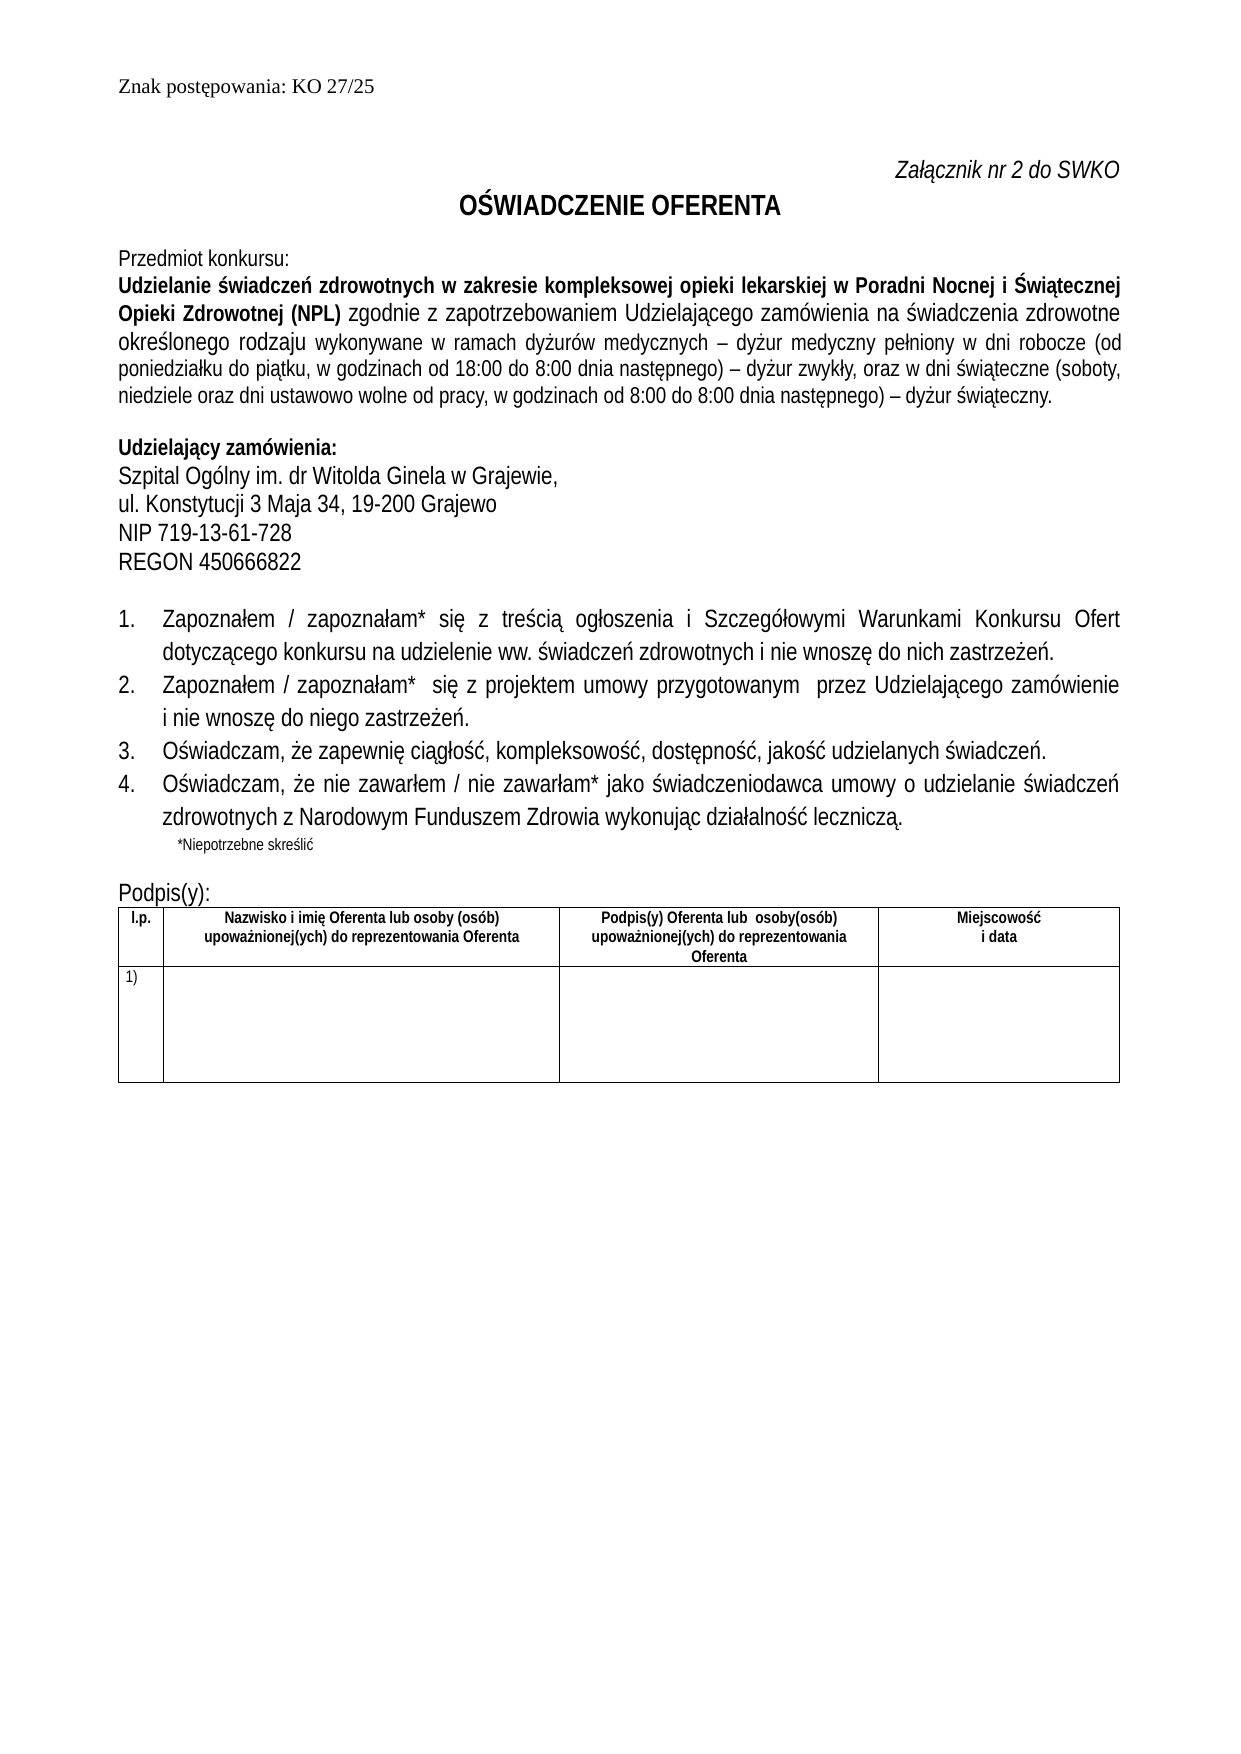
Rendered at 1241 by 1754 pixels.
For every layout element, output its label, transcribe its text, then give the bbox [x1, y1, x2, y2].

list Oświadczam, że zapewnię ciągłość, kompleksowość, dostępność, jakość udzielanych świadczeń. [118, 736, 1122, 764]
text NIP 719-13-61-728 [118, 518, 1122, 547]
text Załącznik nr 2 do SWKO [118, 155, 1122, 183]
table_header Nazwisko i imię Oferenta lub osoby (osób) upoważnionej(ych) do reprezentowania Oferenta [164, 908, 559, 966]
list Oświadczam, że nie zawarłem / nie zawarłam* jako świadczeniodawca umowy o udzielanie świadczeń zdrowotnych z Narodowym Funduszem Zdrowia wykonując działalność leczniczą. [118, 768, 1122, 830]
list Zapoznałem / zapoznałam* się z projektem umowy przygotowanym przez Udzielającego zamówienie i nie wnoszę do niego zastrzeżeń. [118, 670, 1122, 731]
table_cell [879, 967, 1119, 1082]
table_cell [164, 967, 559, 1082]
table_header Miejscowość i data [879, 908, 1119, 966]
subtitle Udzielanie świadczeń zdrowotnych w zakresie kompleksowej opieki lekarskiej w Poradni Nocnej i Świątecznej Opieki Zdrowotnej (NPL) zgodnie z zapotrzebowaniem Udzielającego zamówienia na świadczenia zdrowotne określonego rodzaju wykonywane w ramach dyżurów medycznych – dyżur medyczny pełniony w dni robocze (od poniedziałku do piątku, w godzinach od 18:00 do 8:00 dnia następnego) – dyżur zwykły, oraz w dni świąteczne (soboty, niedziele oraz dni ustawowo wolne od pracy, w godzinach od 8:00 do 8:00 dnia następnego) – dyżur świąteczny. [118, 272, 1122, 408]
text OŚWIADCZENIE OFERENTA [118, 188, 1122, 221]
text Udzielający zamówienia: [118, 434, 1122, 461]
text ul. Konstytucji 3 Maja 34, 19-200 Grajewo [118, 489, 1122, 518]
text Podpis(y): [118, 878, 1122, 907]
text REGON 450666822 [118, 547, 1122, 575]
table_header Podpis(y) Oferenta lub osoby(osób) upoważnionej(ych) do reprezentowania Oferenta [560, 908, 878, 966]
table_header l.p. [119, 908, 163, 966]
list Zapoznałem / zapoznałam* się z treścią ogłoszenia i Szczegółowymi Warunkami Konkursu Ofert dotyczącego konkursu na udzielenie ww. świadczeń zdrowotnych i nie wnoszę do nich zastrzeżeń. [118, 604, 1122, 666]
table_cell 1) [119, 967, 163, 1082]
text Szpital Ogólny im. dr Witolda Ginela w Grajewie, [118, 461, 1122, 489]
table_cell [560, 967, 878, 1082]
text *Niepotrzebne skreślić [118, 834, 1122, 853]
subtitle Przedmiot konkursu: [118, 245, 1122, 272]
